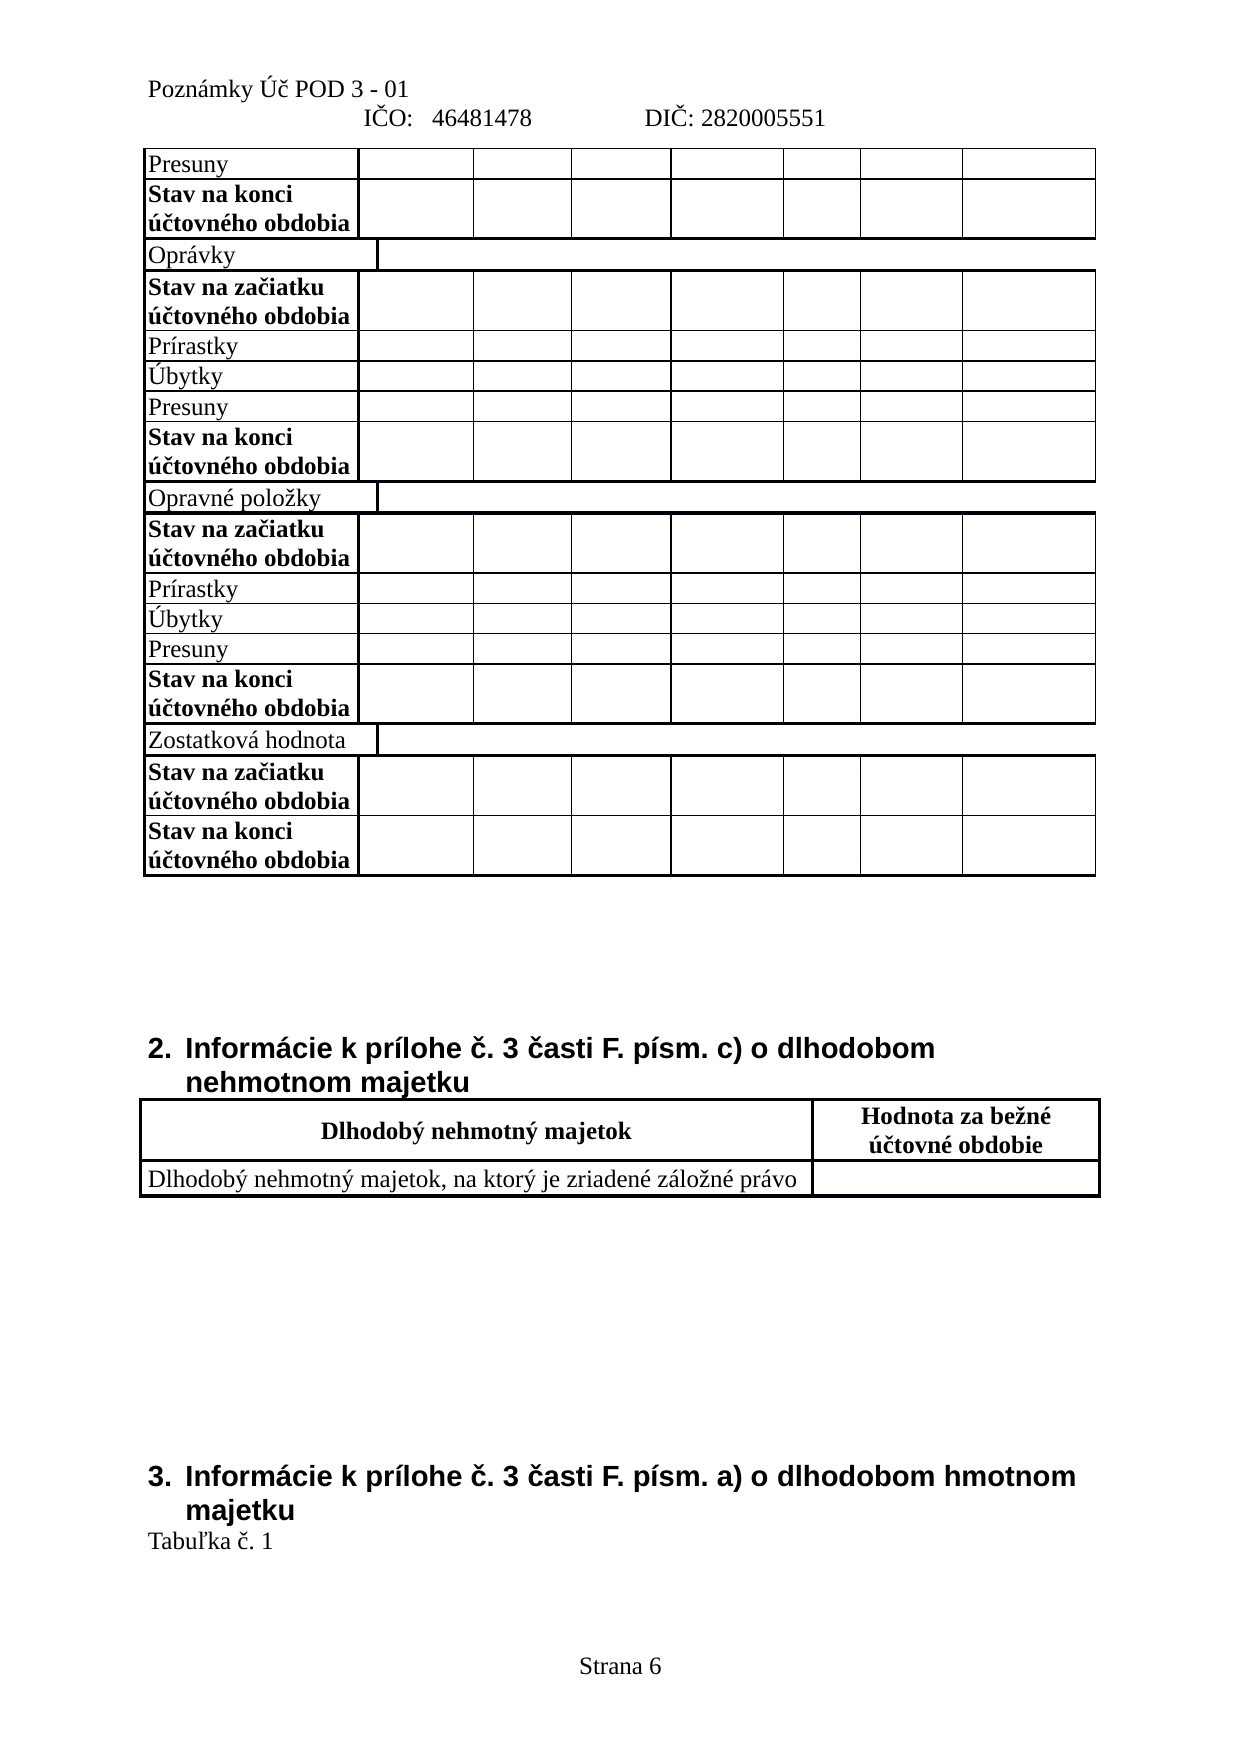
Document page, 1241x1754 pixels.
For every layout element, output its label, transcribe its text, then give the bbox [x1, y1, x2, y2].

table_cell [861, 604, 962, 633]
table_cell [672, 392, 783, 421]
table_cell [474, 665, 571, 722]
table_cell Opravné položky [146, 483, 376, 511]
table_cell [861, 665, 962, 722]
table_cell [360, 515, 473, 572]
table_cell Presuny [146, 392, 357, 421]
table_cell [784, 272, 860, 329]
table_cell [572, 422, 670, 479]
table_cell [474, 331, 571, 360]
table_cell Stav na začiatku účtovného obdobia [146, 515, 357, 572]
table_cell [963, 149, 1095, 178]
table_cell Oprávky [146, 240, 376, 269]
table_cell [784, 392, 860, 421]
table_cell [861, 180, 962, 237]
table_cell [672, 665, 783, 722]
table_cell [672, 574, 783, 602]
table_cell [861, 149, 962, 178]
table_header Dlhodobý nehmotný majetok [142, 1101, 811, 1159]
table_cell [474, 604, 571, 633]
table_cell [672, 422, 783, 479]
table_cell [474, 757, 571, 814]
table_cell [784, 180, 860, 237]
table_cell Zostatková hodnota [146, 725, 376, 754]
table_cell [963, 604, 1095, 633]
text Tabuľka č. 1 [148, 1526, 1092, 1555]
table_cell Presuny [146, 149, 357, 178]
table_cell [861, 362, 962, 390]
table_cell [963, 665, 1095, 722]
table_cell [784, 515, 860, 572]
table_cell [672, 331, 783, 360]
table_cell [784, 634, 860, 663]
table_cell [814, 1162, 1098, 1194]
table_cell [572, 331, 670, 360]
table_cell [474, 392, 571, 421]
table_cell [474, 362, 571, 390]
table_cell [784, 331, 860, 360]
table_cell [672, 757, 783, 814]
table_cell [784, 362, 860, 390]
table_cell Úbytky [146, 604, 357, 633]
table_cell Prírastky [146, 574, 357, 602]
table_cell [360, 149, 473, 178]
table_cell [672, 816, 783, 874]
table_cell [784, 604, 860, 633]
table_cell [861, 574, 962, 602]
table_cell [672, 634, 783, 663]
table_cell [672, 515, 783, 572]
table_cell Stav na začiatku účtovného obdobia [146, 272, 357, 329]
table_cell [360, 362, 473, 390]
table_cell [861, 392, 962, 421]
table_cell [360, 604, 473, 633]
table_cell [572, 574, 670, 602]
table_cell Stav na konci účtovného obdobia [146, 665, 357, 722]
title Informácie k prílohe č. 3 časti F. písm. a) o dlhodobom hmotnom majetku [148, 1459, 1092, 1526]
table_cell [963, 574, 1095, 602]
table_cell [572, 515, 670, 572]
table_cell [672, 604, 783, 633]
table_cell [861, 515, 962, 572]
table_cell [861, 816, 962, 874]
table_cell [360, 422, 473, 479]
table_cell [963, 180, 1095, 237]
table_cell [963, 331, 1095, 360]
table_cell [360, 392, 473, 421]
table_cell [672, 272, 783, 329]
table_cell [474, 180, 571, 237]
table_cell [474, 515, 571, 572]
table_cell [360, 331, 473, 360]
table_cell [572, 757, 670, 814]
table_cell [474, 149, 571, 178]
table_cell [963, 422, 1095, 479]
table_cell [474, 816, 571, 874]
table_cell [861, 272, 962, 329]
table_cell [572, 816, 670, 874]
table_cell [474, 272, 571, 329]
table_cell [672, 362, 783, 390]
table_cell Stav na začiatku účtovného obdobia [146, 757, 357, 814]
table_cell [572, 149, 670, 178]
table_cell [963, 362, 1095, 390]
table_cell [474, 634, 571, 663]
table_cell [572, 180, 670, 237]
table_cell [360, 816, 473, 874]
table_cell [784, 665, 860, 722]
table_cell [474, 574, 571, 602]
table_cell [963, 634, 1095, 663]
table_cell [360, 180, 473, 237]
table_cell Úbytky [146, 362, 357, 390]
table_cell [572, 272, 670, 329]
table_cell Stav na konci účtovného obdobia [146, 816, 357, 874]
table_cell [861, 757, 962, 814]
table_cell [572, 362, 670, 390]
table_cell [572, 604, 670, 633]
table_cell [784, 574, 860, 602]
table_cell [784, 149, 860, 178]
table_cell Presuny [146, 634, 357, 663]
table_cell [360, 634, 473, 663]
table_cell [784, 816, 860, 874]
table_cell [572, 392, 670, 421]
table_cell [963, 272, 1095, 329]
table_cell [963, 392, 1095, 421]
table_cell [672, 180, 783, 237]
table_cell [474, 422, 571, 479]
table_cell [360, 574, 473, 602]
table_cell [784, 757, 860, 814]
title Informácie k prílohe č. 3 časti F. písm. c) o dlhodobom nehmotnom majetku [148, 1031, 1092, 1098]
table_cell [360, 272, 473, 329]
table_cell [963, 515, 1095, 572]
table_cell [861, 331, 962, 360]
table_cell [360, 665, 473, 722]
table_cell [360, 757, 473, 814]
table_cell [572, 634, 670, 663]
table_cell [861, 422, 962, 479]
table_cell Dlhodobý nehmotný majetok, na ktorý je zriadené záložné právo [142, 1162, 811, 1194]
table_cell [861, 634, 962, 663]
table_cell Stav na konci účtovného obdobia [146, 422, 357, 479]
table_header Hodnota za bežné účtovné obdobie [814, 1101, 1098, 1159]
table_cell Prírastky [146, 331, 357, 360]
table_cell [672, 149, 783, 178]
table_cell [572, 665, 670, 722]
table_cell [963, 816, 1095, 874]
table_cell [784, 422, 860, 479]
table_cell [963, 757, 1095, 814]
table_cell Stav na konci účtovného obdobia [146, 180, 357, 237]
